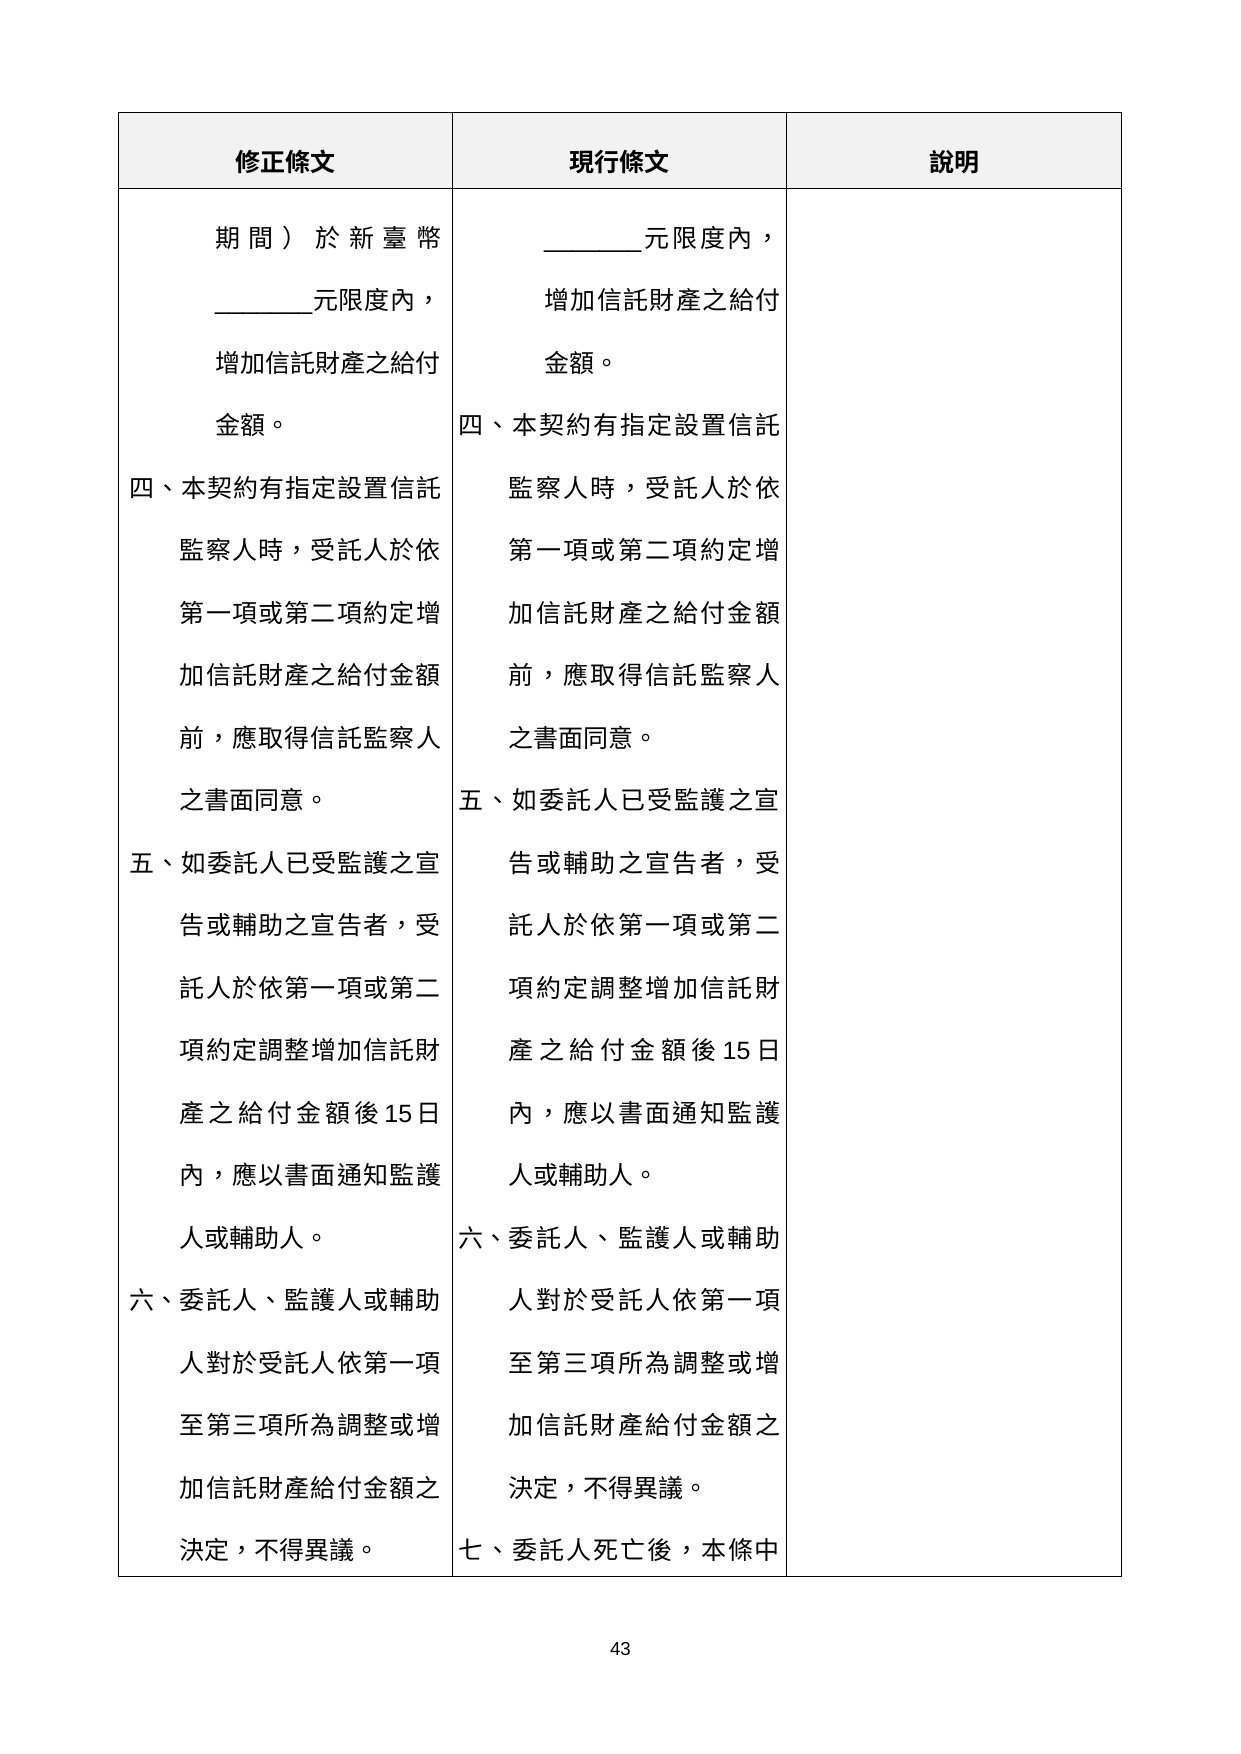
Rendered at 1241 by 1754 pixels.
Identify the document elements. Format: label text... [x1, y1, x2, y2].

table_cell _______元限度內，增加信託財產之給付金額。 四、本契約有指定設置信託監察人時，受託人於依第一項或第二項約定增加信託財產之給付金額前，應取得信託監察人之書面同意。 五、如委託人已受監護之宣告或輔助之宣告者，受託人於依第一項或第二項約定調整增加信託財產之給付金額後15日內，應以書面通知監護人或輔助人。 六、 委託人、監護人或輔助人對於受託人依第一項至第三項所為調整或增加信託財產給付金額之決定，不得異議。 七、委託人死亡後，本條中 [453, 189, 786, 1576]
table_header 說明 [787, 113, 1121, 188]
table_cell 期間）於新臺幣 _______元限度內，增加信託財產之給付金額。 四、本契約有指定設置信託監察人時，受託人於依第一項或第二項約定增加信託財產之給付金額前，應取得信託監察人之書面同意。 五、如委託人已受監護之宣告或輔助之宣告者，受託人於依第一項或第二項約定調整增加信託財產之給付金額後15日內，應以書面通知監護人或輔助人。 六、 委託人、監護人或輔助人對於受託人依第一項至第三項所為調整或增加信託財產給付金額之決定，不得異議。 [119, 189, 452, 1576]
table_header 現行條文 [453, 113, 786, 188]
table_header 修正條文 [119, 113, 452, 188]
table_cell [787, 189, 1121, 1576]
